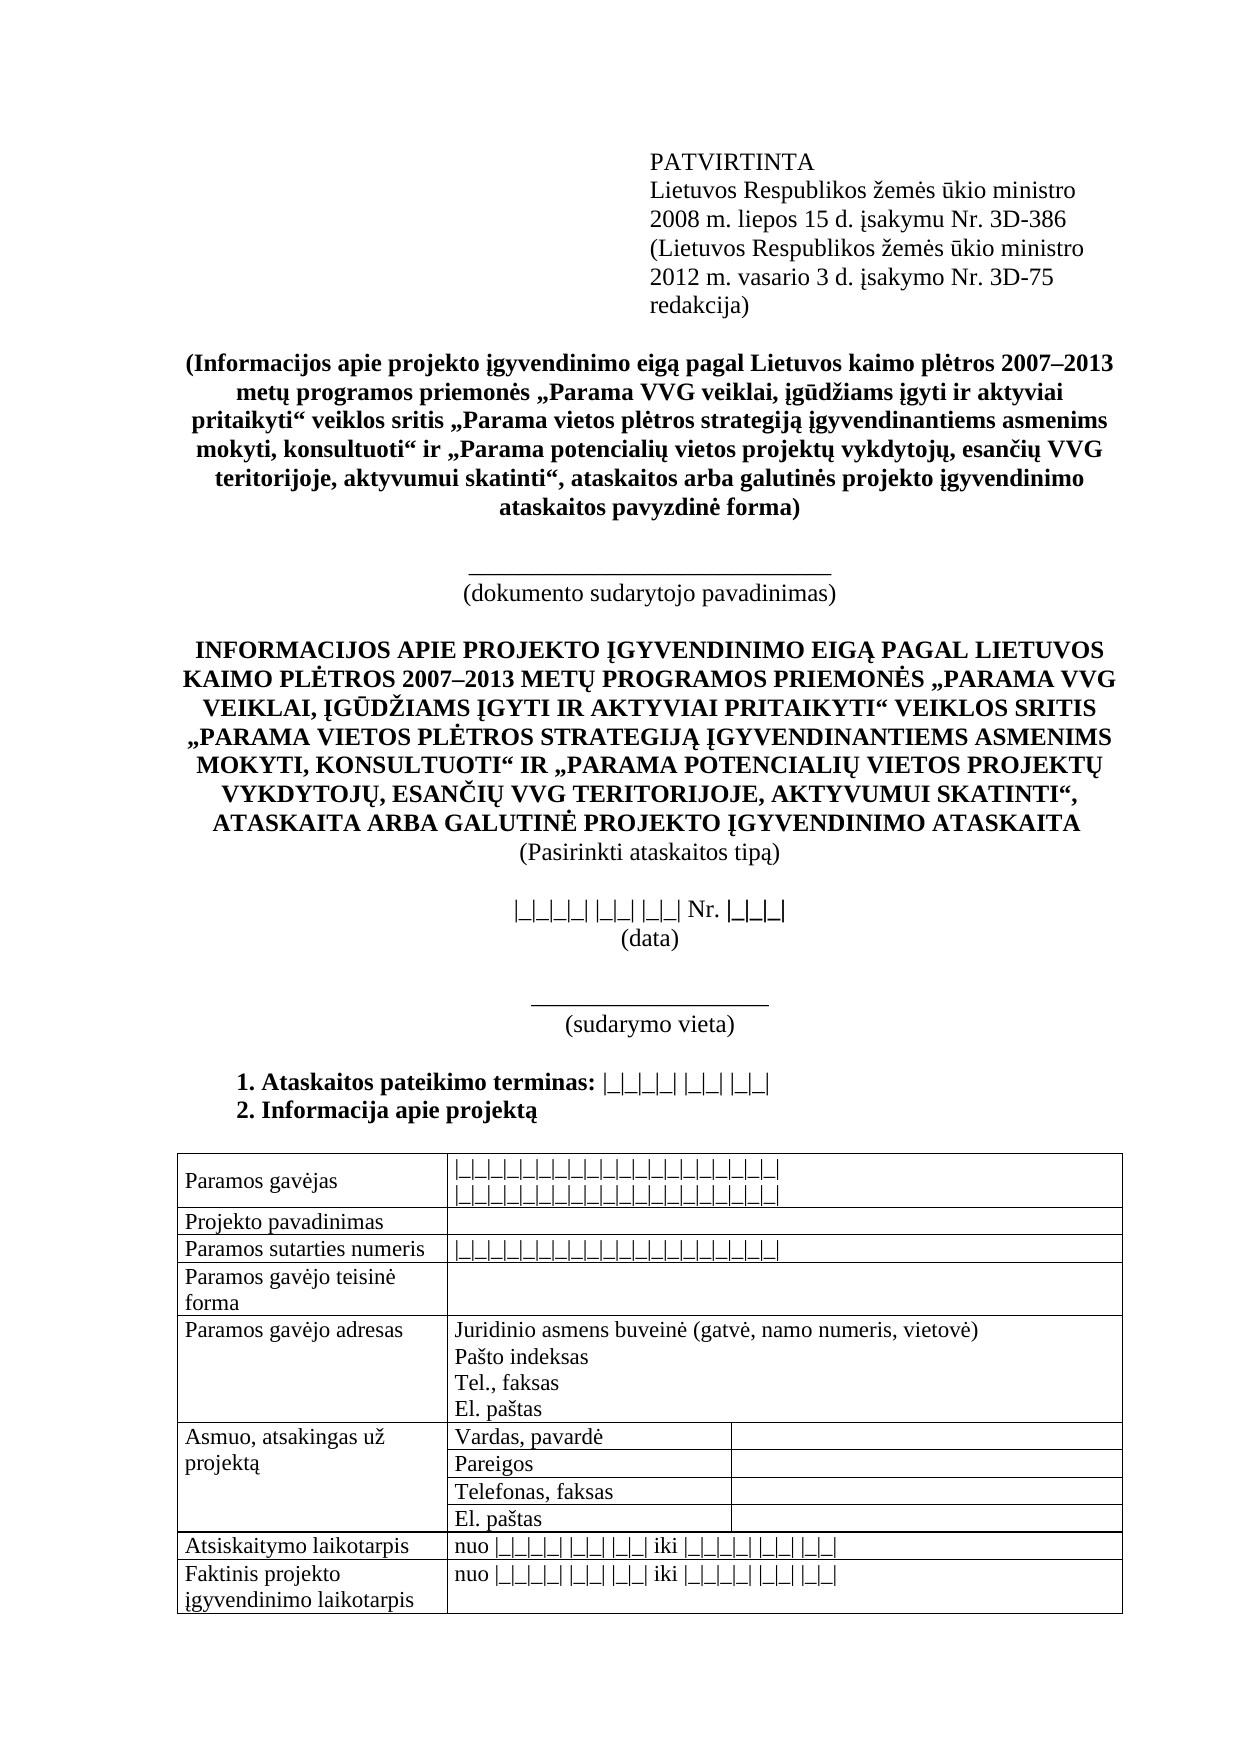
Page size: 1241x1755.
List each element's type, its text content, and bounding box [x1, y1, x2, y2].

table_cell [448, 1208, 1122, 1234]
table_cell Faktinis projekto įgyvendinimo laikotarpis [178, 1560, 447, 1613]
table_cell Juridinio asmens buveinė (gatvė, namo numeris, vietovė) Pašto indeksas Tel., faksas El. paštas [448, 1316, 1122, 1422]
table_cell [732, 1450, 1122, 1477]
text ___________________ [177, 981, 1122, 1009]
table_cell Atsiskaitymo laikotarpis [178, 1533, 447, 1559]
text |_|_|_|_| |_|_| |_|_| Nr. |_|_|_| [177, 894, 1122, 923]
text PATVIRTINTA [649, 147, 1122, 176]
table_header Paramos gavėjas [178, 1154, 447, 1207]
text INFORMACIJOS APIE PROJEKTO ĮGYVENDINIMO EIGĄ PAGAL LIETUVOS KAIMO PLĖTROS 2007–2013 METŲ PROGRAMOS PRIEMONĖS „PARAMA VVG VEIKLAI, ĮGŪDŽIAMS ĮGYTI IR AKTYVIAI PRITAIKYTI“ VEIKLOS SRITIS „PARAMA VIETOS PLĖTROS STRATEGIJĄ ĮGYVENDINANTIEMS ASMENIMS MOKYTI, KONSULTUOTI“ IR „PARAMA POTENCIALIŲ VIETOS PROJEKTŲ VYKDYTOJŲ, ESANČIŲ VVG TERITORIJOJE, AKTYVUMUI SKATINTI“, ATASKAITA ARBA GALUTINĖ PROJEKTO ĮGYVENDINIMO ATASKAITA [177, 636, 1122, 837]
text _____________________________ [177, 549, 1122, 578]
table_cell El. paštas [448, 1505, 731, 1531]
table_cell [732, 1423, 1122, 1449]
text (Pasirinkti ataskaitos tipą) [177, 837, 1122, 866]
table_cell Paramos gavėjo teisinė forma [178, 1263, 447, 1315]
table_cell [732, 1478, 1122, 1504]
table_cell Asmuo, atsakingas už projektą [178, 1423, 447, 1531]
text 1. Ataskaitos pateikimo terminas: |_|_|_|_| |_|_| |_|_| [177, 1067, 1122, 1096]
table_cell Paramos gavėjo adresas [178, 1316, 447, 1422]
table_cell nuo |_|_|_|_| |_|_| |_|_| iki |_|_|_|_| |_|_| |_|_| [448, 1560, 1122, 1613]
table_cell Paramos sutarties numeris [178, 1235, 447, 1262]
text 2. Informacija apie projektą [177, 1096, 1122, 1124]
table_cell [732, 1505, 1122, 1531]
text (Lietuvos Respublikos žemės ūkio ministro 2012 m. vasario 3 d. įsakymo Nr. 3D-75 redakcija) [649, 233, 1122, 319]
text (sudarymo vieta) [177, 1009, 1122, 1038]
table_header |_|_|_|_|_|_|_|_|_|_|_|_|_|_|_|_|_|_|_|_| |_|_|_|_|_|_|_|_|_|_|_|_|_|_|_|_|_|_|_|_| [448, 1154, 1122, 1207]
table_cell Pareigos [448, 1450, 731, 1477]
table_cell Telefonas, faksas [448, 1478, 731, 1504]
table_cell Vardas, pavardė [448, 1423, 731, 1449]
table_cell [448, 1263, 1122, 1315]
text (dokumento sudarytojo pavadinimas) [177, 578, 1122, 607]
table_cell Projekto pavadinimas [178, 1208, 447, 1234]
text (Informacijos apie projekto įgyvendinimo eigą pagal Lietuvos kaimo plėtros 2007–2013 metų programos priemonės „Parama VVG veiklai, įgūdžiams įgyti ir aktyviai pritaikyti“ veiklos sritis „Parama vietos plėtros strategiją įgyvendinantiems asmenims mokyti, konsultuoti“ ir „Parama potencialių vietos projektų vykdytojų, esančių VVG teritorijoje, aktyvumui skatinti“, ataskaitos arba galutinės projekto įgyvendinimo ataskaitos pavyzdinė forma) [177, 348, 1122, 521]
table_cell |_|_|_|_|_|_|_|_|_|_|_|_|_|_|_|_|_|_|_|_| [448, 1235, 1122, 1262]
text (data) [177, 923, 1122, 952]
text Lietuvos Respublikos žemės ūkio ministro 2008 m. liepos 15 d. įsakymu Nr. 3D-386 [649, 176, 1122, 233]
table_cell nuo |_|_|_|_| |_|_| |_|_| iki |_|_|_|_| |_|_| |_|_| [448, 1533, 1122, 1559]
